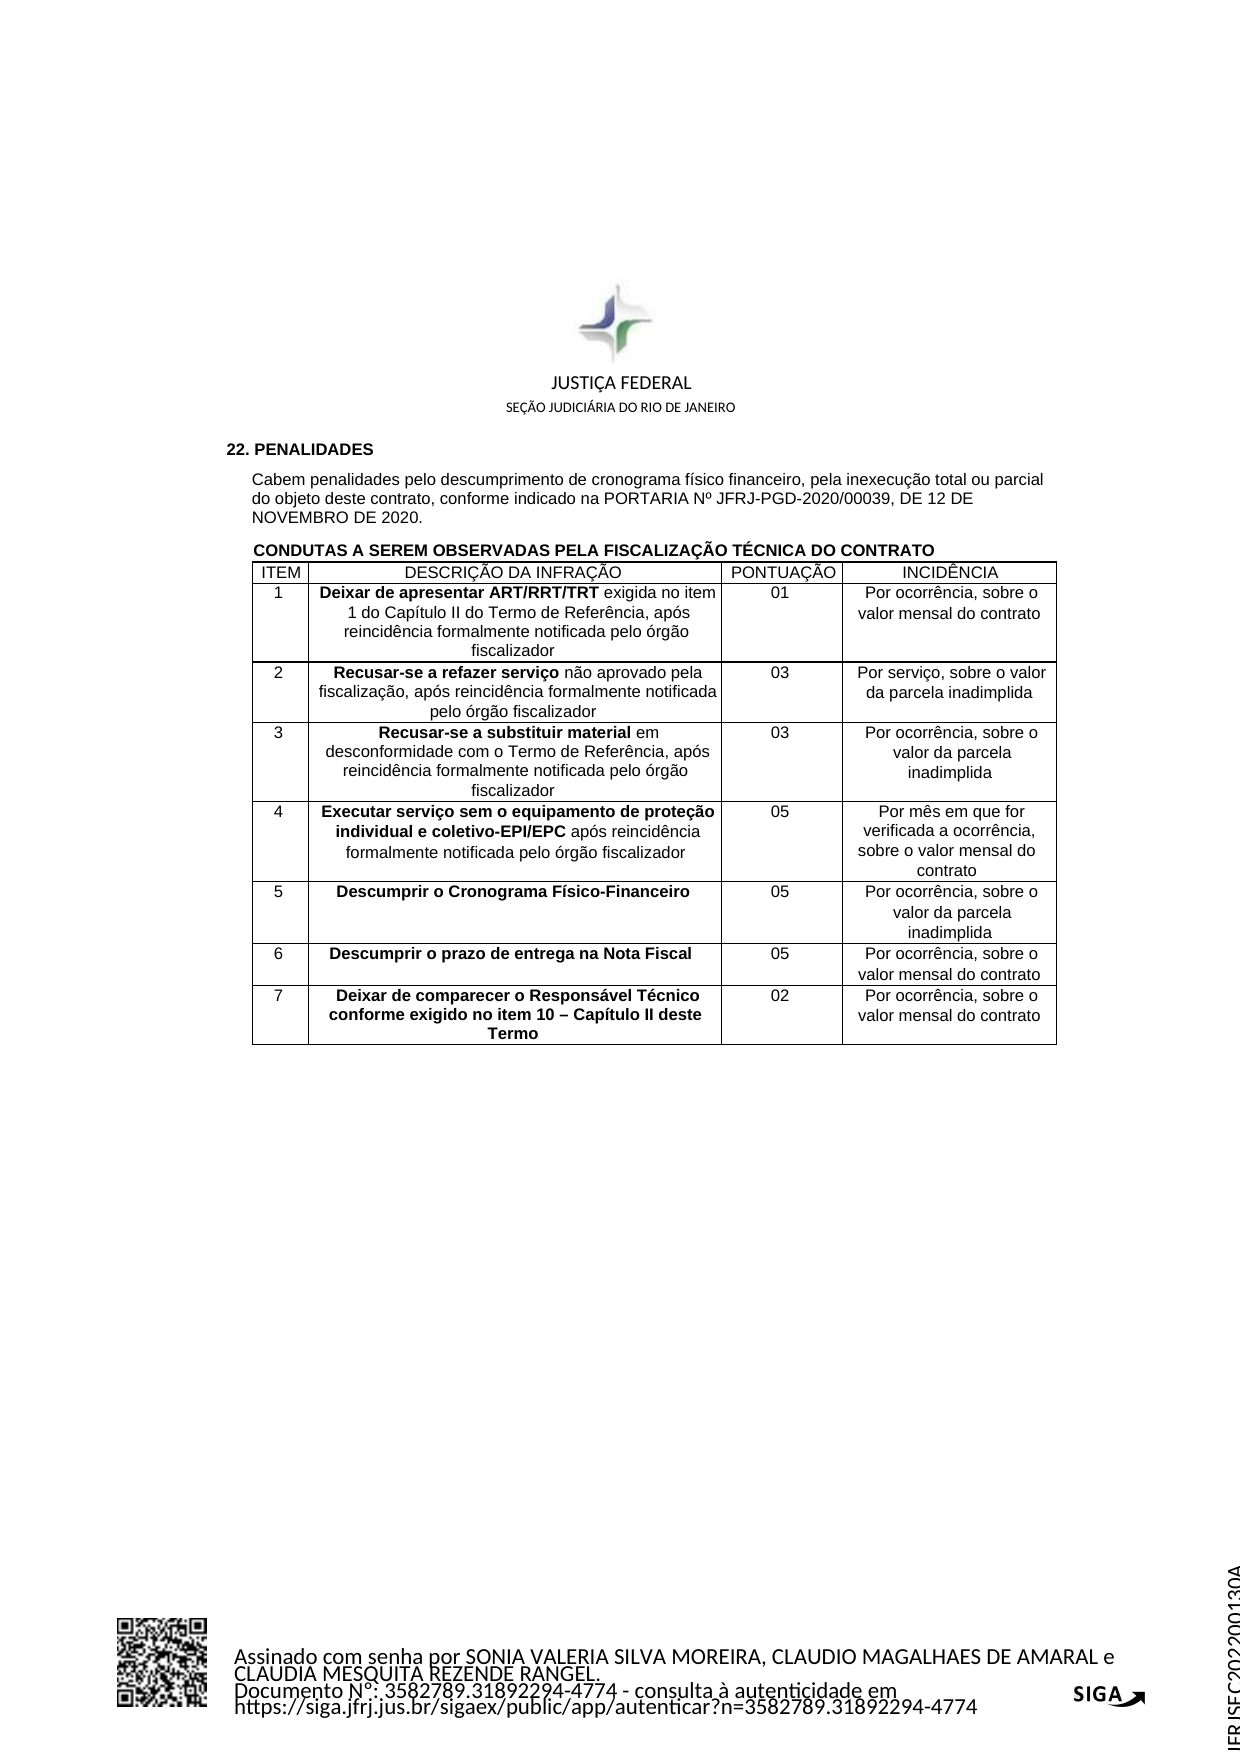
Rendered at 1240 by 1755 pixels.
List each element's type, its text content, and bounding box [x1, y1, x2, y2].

table_cell Por ocorrência, sobre o valor mensal do contrato [843, 986, 1056, 1044]
table_cell Deixar de apresentar ART/RRT/TRT exigida no item 1 do Capítulo II do Termo de Referência, após reincidência formalmente notificada pelo órgão fiscalizador [309, 584, 721, 661]
table_header INCIDÊNCIA [843, 563, 1056, 583]
table_cell Executar serviço sem o equipamento de proteção individual e coletivo-EPI/EPC após reincidência formalmente notificada pelo órgão fiscalizador [309, 802, 721, 881]
subtitle 22. PENALIDADES [226, 440, 1062, 459]
table_cell 1 [253, 584, 308, 661]
table_cell 03 [722, 723, 842, 801]
table_header ITEM [253, 563, 308, 583]
table_cell 7 [253, 986, 308, 1044]
table_cell 05 [722, 882, 842, 943]
table_cell 05 [722, 802, 842, 881]
subtitle CONDUTAS A SEREM OBSERVADAS PELA FISCALIZAÇÃO TÉCNICA DO CONTRATO [253, 541, 1062, 560]
table_cell Por ocorrência, sobre o valor da parcela inadimplida [843, 723, 1056, 801]
table_cell Por ocorrência, sobre o valor mensal do contrato [843, 584, 1056, 661]
table_header PONTUAÇÃO [722, 563, 842, 583]
table_cell Recusar-se a substituir material em desconformidade com o Termo de Referência, após reincidência formalmente notificada pelo órgão fiscalizador [309, 723, 721, 801]
table_cell Por ocorrência, sobre o valor mensal do contrato [843, 944, 1056, 985]
table_cell 3 [253, 723, 308, 801]
table_cell 2 [253, 663, 308, 722]
table_cell 03 [722, 663, 842, 722]
table_cell Por serviço, sobre o valor da parcela inadimplida [843, 663, 1056, 722]
table_cell 01 [722, 584, 842, 661]
table_cell 6 [253, 944, 308, 985]
table_cell Por ocorrência, sobre o valor da parcela inadimplida [843, 882, 1056, 943]
table_cell Descumprir o prazo de entrega na Nota Fiscal [309, 944, 721, 985]
table_cell Descumprir o Cronograma Físico-Financeiro [309, 882, 721, 943]
table_header DESCRIÇÃO DA INFRAÇÃO [309, 563, 721, 583]
table_cell 02 [722, 986, 842, 1044]
table_cell 4 [253, 802, 308, 881]
table_cell 05 [722, 944, 842, 985]
table_cell 5 [253, 882, 308, 943]
table_cell Recusar-se a refazer serviço não aprovado pela fiscalização, após reincidência formalmente notificada pelo órgão fiscalizador [309, 663, 721, 722]
table_cell Deixar de comparecer o Responsável Técnico conforme exigido no item 10 – Capítulo II deste Termo [309, 986, 721, 1044]
text Cabem penalidades pelo descumprimento de cronograma físico financeiro, pela inexecução total ou parcial do objeto deste contrato, conforme indicado na PORTARIA Nº JFRJ-PGD-2020/00039, DE 12 DE NOVEMBRO DE 2020. [252, 469, 1057, 527]
table_cell Por mês em que for verificada a ocorrência, sobre o valor mensal do contrato [843, 802, 1056, 881]
